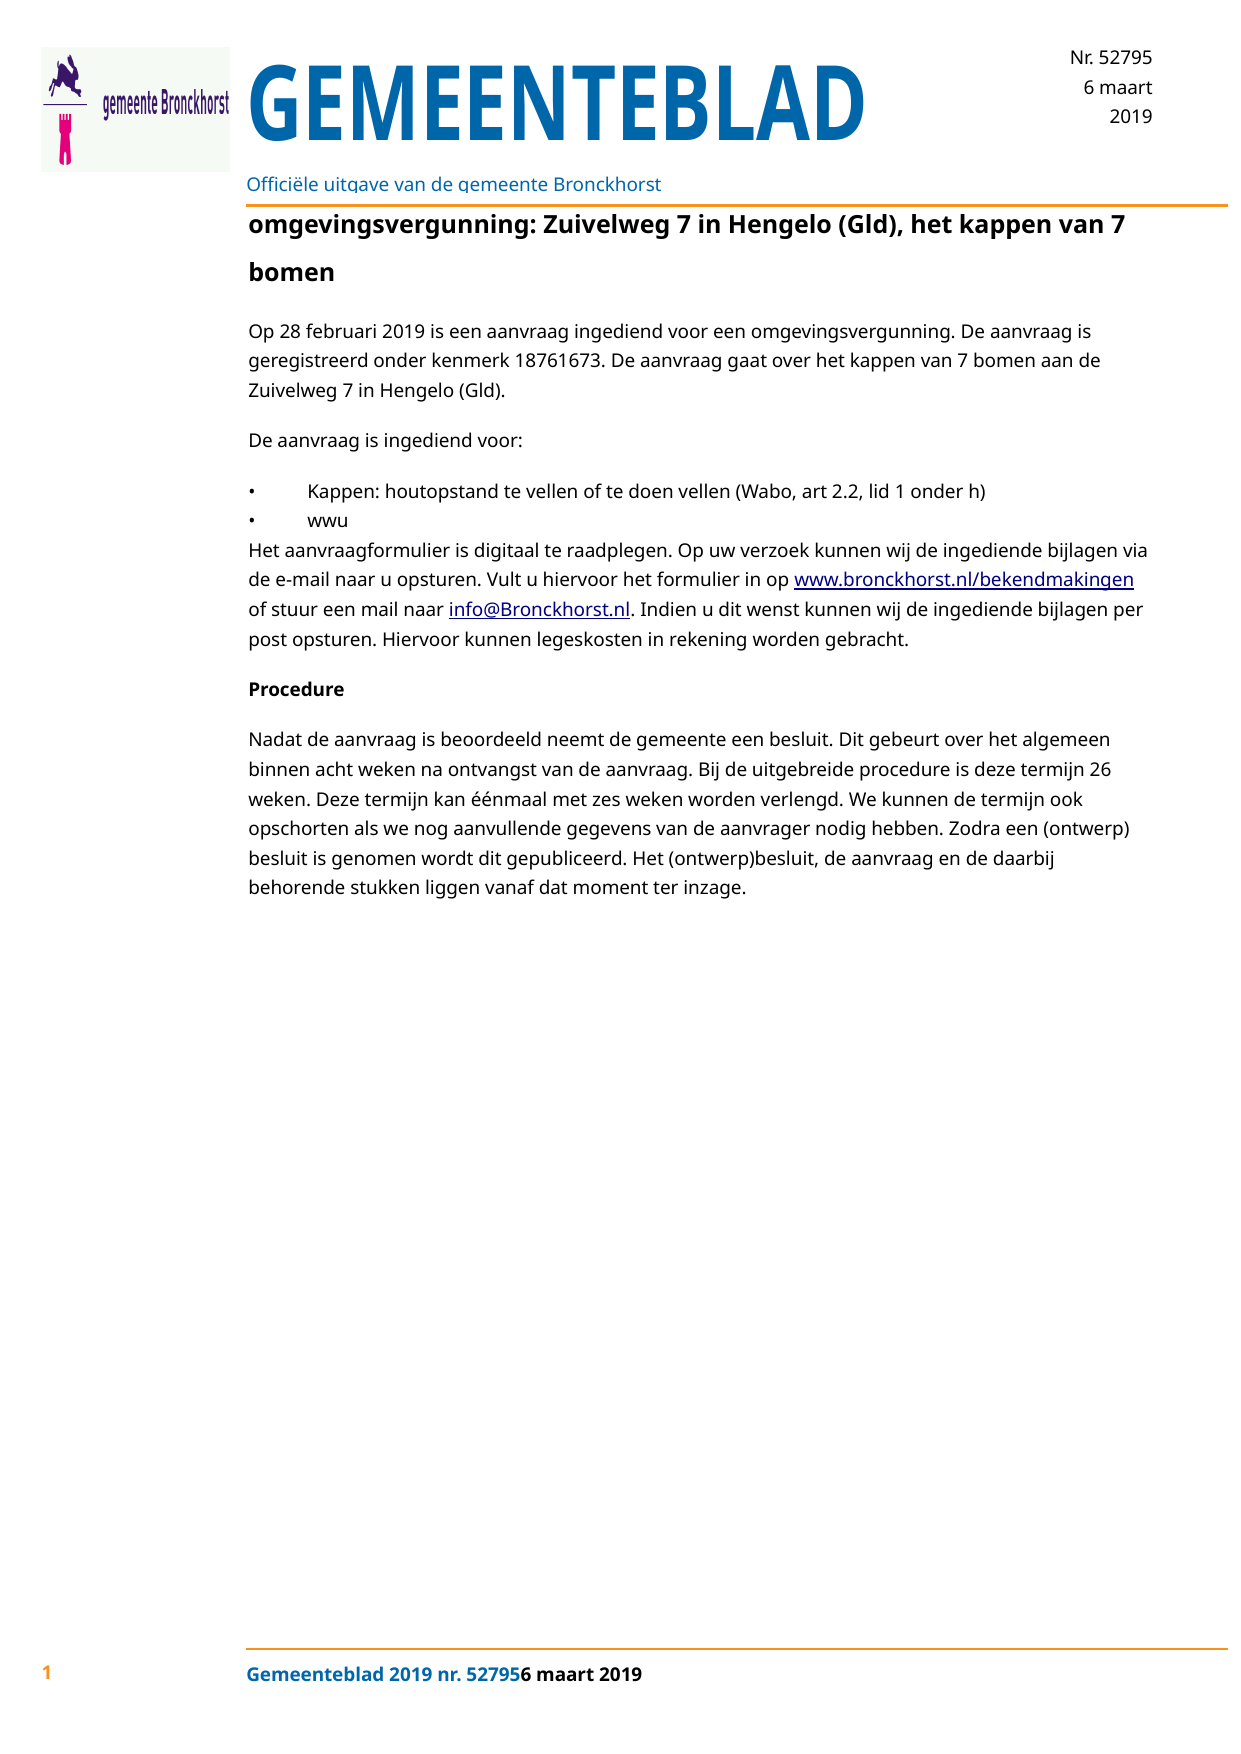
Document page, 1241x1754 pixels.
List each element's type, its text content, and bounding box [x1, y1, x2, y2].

text Nadat de aanvraag is beoordeeld neemt de gemeente een besluit. Dit gebeurt over het algemeen binnen acht weken na ontvangst van de aanvraag. Bij de uitgebreide procedure is deze termijn 26 weken. Deze termijn kan éénmaal met zes weken worden verlengd. We kunnen de termijn ook opschorten als we nog aanvullende gegevens van de aanvrager nodig hebben. Zodra een (ontwerp) besluit is genomen wordt dit gepubliceerd. Het (ontwerp)besluit, de aanvraag en de daarbij behorende stukken liggen vanaf dat moment ter inzage. [248, 727, 1152, 900]
list Kappen: houtopstand te vellen of te doen vellen (Wabo, art 2.2, lid 1 onder h) [248, 478, 1152, 504]
text Het aanvraagformulier is digitaal te raadplegen. Op uw verzoek kunnen wij de ingediende bijlagen via de e-mail naar u opsturen. Vult u hiervoor het formulier in op www.bronckhorst.nl/bekendmakingen of stuur een mail naar info@Bronckhorst.nl. Indien u dit wenst kunnen wij de ingediende bijlagen per post opsturen. Hiervoor kunnen legeskosten in rekening worden gebracht. [248, 537, 1152, 652]
text Op 28 februari 2019 is een aanvraag ingediend voor een omgevingsvergunning. De aanvraag is geregistreerd onder kenmerk 18761673. De aanvraag gaat over het kappen van 7 bomen aan de Zuivelweg 7 in Hengelo (Gld). [248, 318, 1152, 403]
text Procedure [248, 676, 1152, 702]
list wwu [248, 507, 1152, 533]
picture [41, 47, 231, 172]
text De aanvraag is ingediend voor: [248, 427, 1152, 453]
text omgevingsvergunning: Zuivelweg 7 in Hengelo (Gld), het kappen van 7 bomen [248, 207, 1152, 288]
